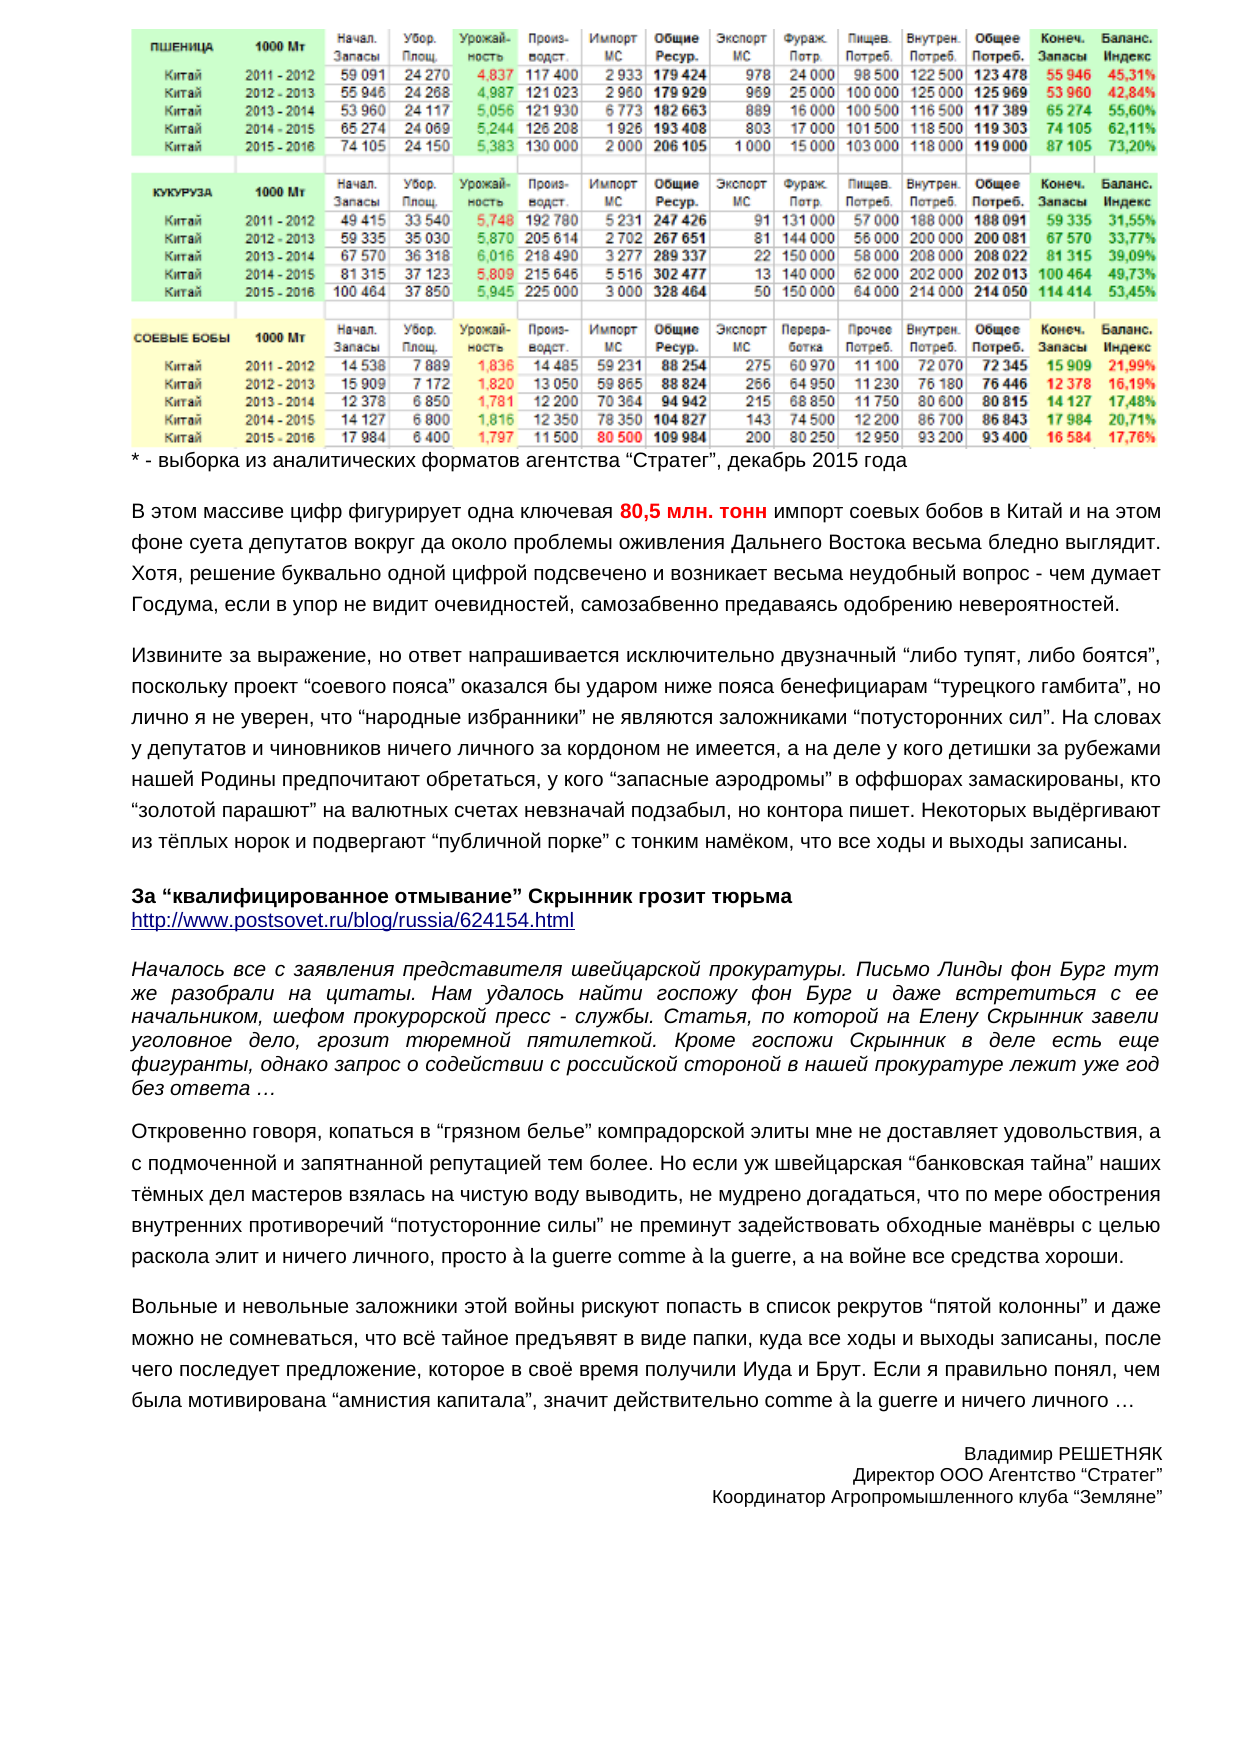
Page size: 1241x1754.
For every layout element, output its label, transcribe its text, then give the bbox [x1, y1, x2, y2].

text За “квалифицированное отмывание” Скрынник грозит тюрьма [131, 884, 1162, 908]
text Координатор Агропромышленного клуба “Земляне” [131, 1486, 1162, 1507]
text * - выборка из аналитических форматов агентства “Стратег”, декабрь 2015 года [131, 448, 1162, 479]
text Началось все с заявления представителя швейцарской прокуратуры. Письмо Линды фон Бург тут же разобрали на цитаты. Нам удалось найти госпожу фон Бург и даже встретиться с ее начальником, шефом прокурорской пресс - службы. Статья, по которой на Елену Скрынник завели уголовное дело, грозит тюремной пятилеткой. Кроме госпожи Скрынник в деле есть еще фигуранты, однако запрос о содействии с российской стороной в нашей прокуратуре лежит уже год без ответа … [131, 956, 1162, 1100]
text Извините за выражение, но ответ напрашивается исключительно двузначный “либо тупят, либо боятся”, поскольку проект “соевого пояса” оказался бы ударом ниже пояса бенефициарам “турецкого гамбита”, но лично я не уверен, что “народные избранники” не являются заложниками “потусторонних сил”. На словах у депутатов и чиновников ничего личного за кордоном не имеется, а на деле у кого детишки за рубежами нашей Родины предпочитают обретаться, у кого “запасные аэродромы” в оффшорах замаскированы, кто “золотой парашют” на валютных счетах невзначай подзабыл, но контора пишет. Некоторых выдёргивают из тёплых норок и подвергают “публичной порке” с тонким намёком, что все ходы и выходы записаны. [131, 642, 1162, 860]
text Откровенно говоря, копаться в “грязном белье” компрадорской элиты мне не доставляет удовольствия, а с подмоченной и запятнанной репутацией тем более. Но если уж швейцарская “банковская тайна” наших тёмных дел мастеров взялась на чистую воду выводить, не мудрено догадаться, что по мере обострения внутренних противоречий “потусторонние силы” не преминут задействовать обходные манёвры с целью раскола элит и ничего личного, просто à la guerre comme à la guerre, а на войне все средства хороши. [131, 1119, 1162, 1275]
text В этом массиве цифр фигурирует одна ключевая 80,5 млн. тонн импорт соевых бобов в Китай и на этом фоне суета депутатов вокруг да около проблемы оживления Дальнего Востока весьма бледно выглядит. Хотя, решение буквально одной цифрой подсвечено и возникает весьма неудобный вопрос - чем думает Госдума, если в упор не видит очевидностей, самозабвенно предаваясь одобрению невероятностей. [131, 499, 1162, 623]
text http://www.postsovet.ru/blog/russia/624154.html [131, 908, 1162, 932]
text Вольные и невольные заложники этой войны рискуют попасть в список рекрутов “пятой колонны” и даже можно не сомневаться, что всё тайное предъявят в виде папки, куда все ходы и выходы записаны, после чего последует предложение, которое в своё время получили Иуда и Брут. Если я правильно понял, чем была мотивирована “амнистия капитала”, значит действительно comme à la guerre и ничего личного … [131, 1294, 1162, 1419]
text Директор ООО Агентство “Стратег” [131, 1464, 1162, 1486]
text Владимир РЕШЕТНЯК [131, 1443, 1162, 1464]
